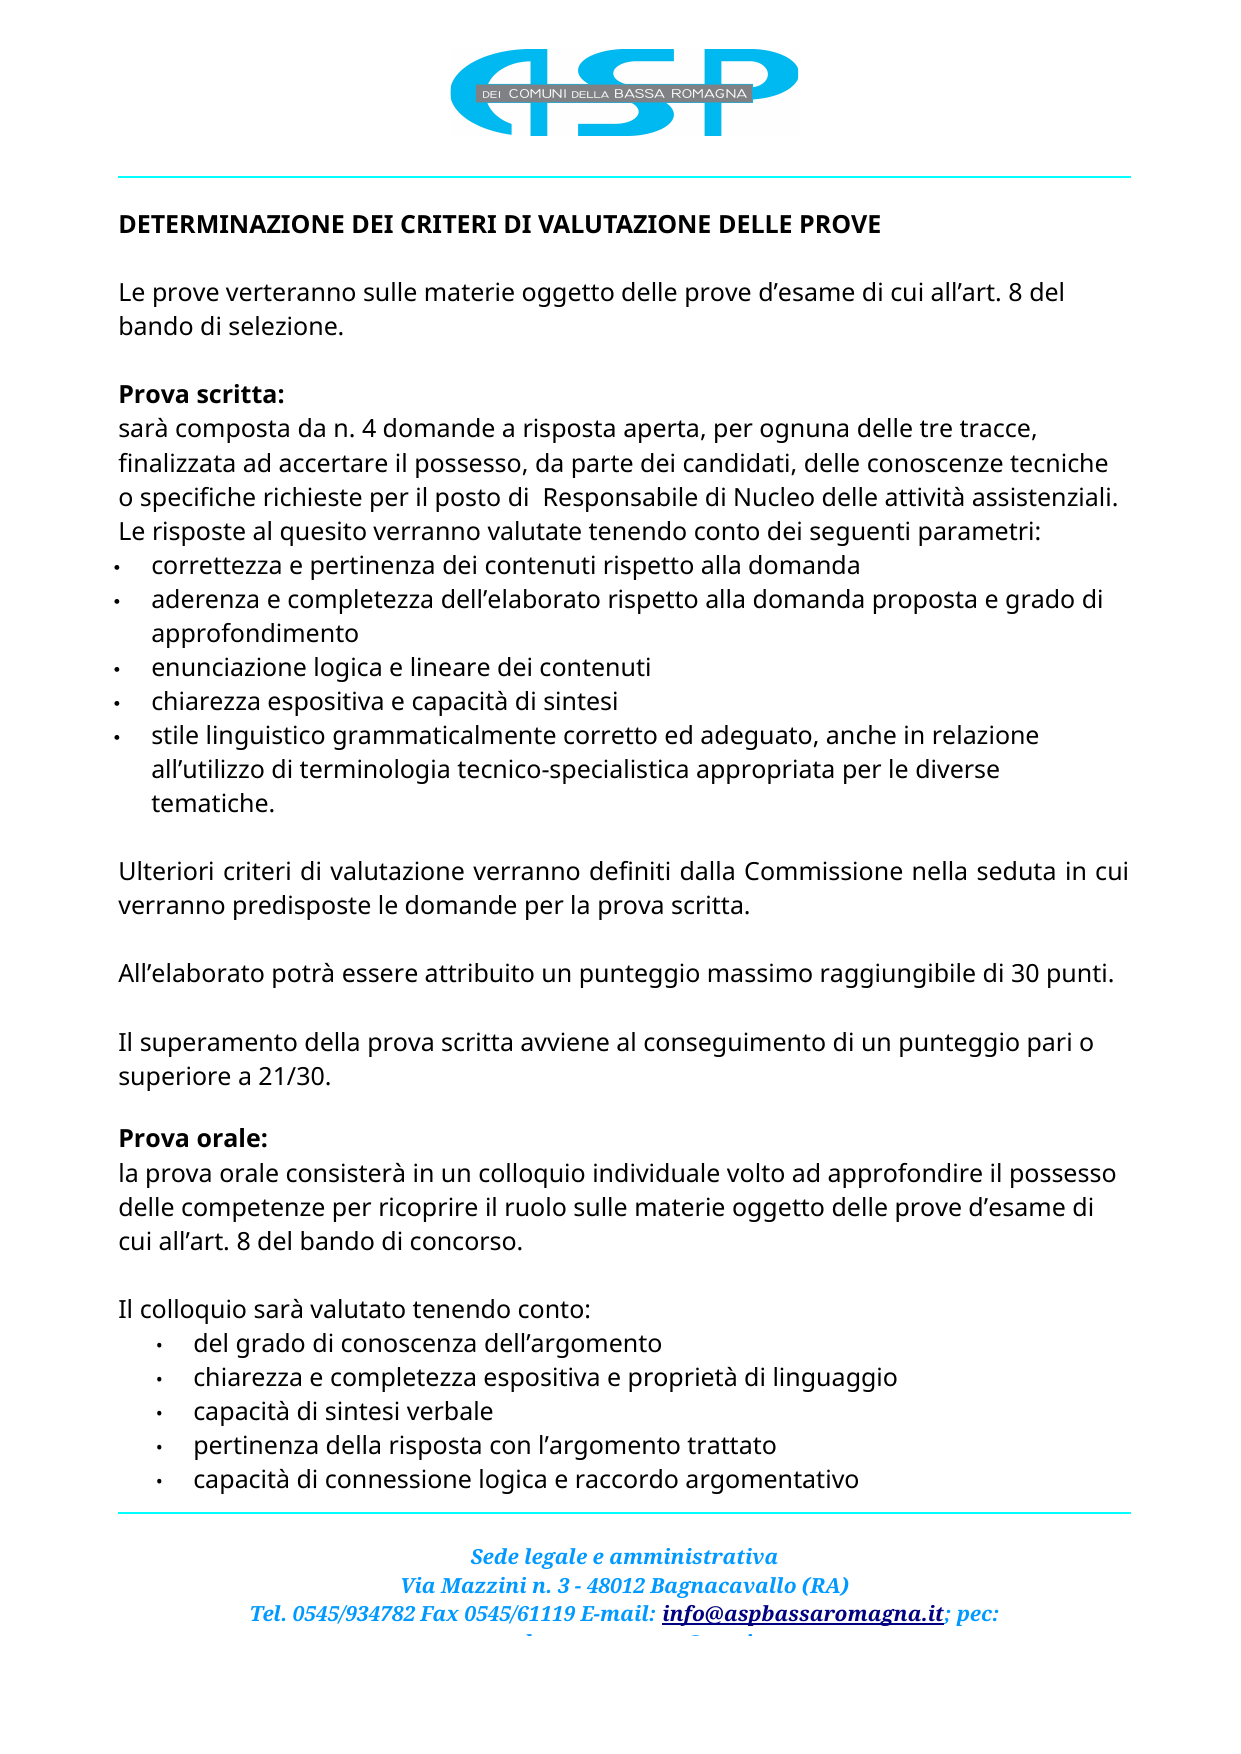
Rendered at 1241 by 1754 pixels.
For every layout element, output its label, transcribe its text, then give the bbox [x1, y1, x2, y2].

list aderenza e completezza dell’elaborato rispetto alla domanda proposta e grado di approfondimento [113, 581, 1131, 649]
text Le risposte al quesito verranno valutate tenendo conto dei seguenti parametri: [118, 513, 1131, 547]
text All’elaborato potrà essere attribuito un punteggio massimo raggiungibile di 30 punti. [118, 956, 1131, 990]
list correttezza e pertinenza dei contenuti rispetto alla domanda [113, 547, 1131, 581]
list stile linguistico grammaticalmente corretto ed adeguato, anche in relazione all’utilizzo di terminologia tecnico-specialistica appropriata per le diverse tematiche. [113, 718, 1131, 820]
text DETERMINAZIONE DEI CRITERI DI VALUTAZIONE DELLE PROVE [118, 207, 1131, 241]
text Le prove verteranno sulle materie oggetto delle prove d’esame di cui all’art. 8 del bando di selezione. [118, 275, 1131, 343]
list enunciazione logica e lineare dei contenuti [113, 649, 1131, 684]
list capacità di sintesi verbale [156, 1394, 1131, 1428]
text Prova scritta: [118, 377, 1131, 411]
list capacità di connessione logica e raccordo argomentativo [156, 1462, 1131, 1496]
list chiarezza e completezza espositiva e proprietà di linguaggio [156, 1359, 1131, 1394]
list del grado di conoscenza dell’argomento [156, 1326, 1131, 1359]
list chiarezza espositiva e capacità di sintesi [113, 684, 1131, 718]
list pertinenza della risposta con l’argomento trattato [156, 1428, 1131, 1462]
text Il superamento della prova scritta avviene al conseguimento di un punteggio pari o superiore a 21/30. [118, 1024, 1131, 1092]
text Ulteriori criteri di valutazione verranno definiti dalla Commissione nella seduta in cui verranno predisposte le domande per la prova scritta. [118, 854, 1131, 922]
text Il colloquio sarà valutato tenendo conto: [118, 1291, 1131, 1326]
text Prova orale: [118, 1121, 1131, 1155]
text la prova orale consisterà in un colloquio individuale volto ad approfondire il possesso delle competenze per ricoprire il ruolo sulle materie oggetto delle prove d’esame di cui all’art. 8 del bando di concorso. [118, 1155, 1131, 1257]
text sarà composta da n. 4 domande a risposta aperta, per ognuna delle tre tracce, finalizzata ad accertare il possesso, da parte dei candidati, delle conoscenze tecniche o specifiche richieste per il posto di Responsabile di Nucleo delle attività assistenziali. [118, 411, 1131, 513]
